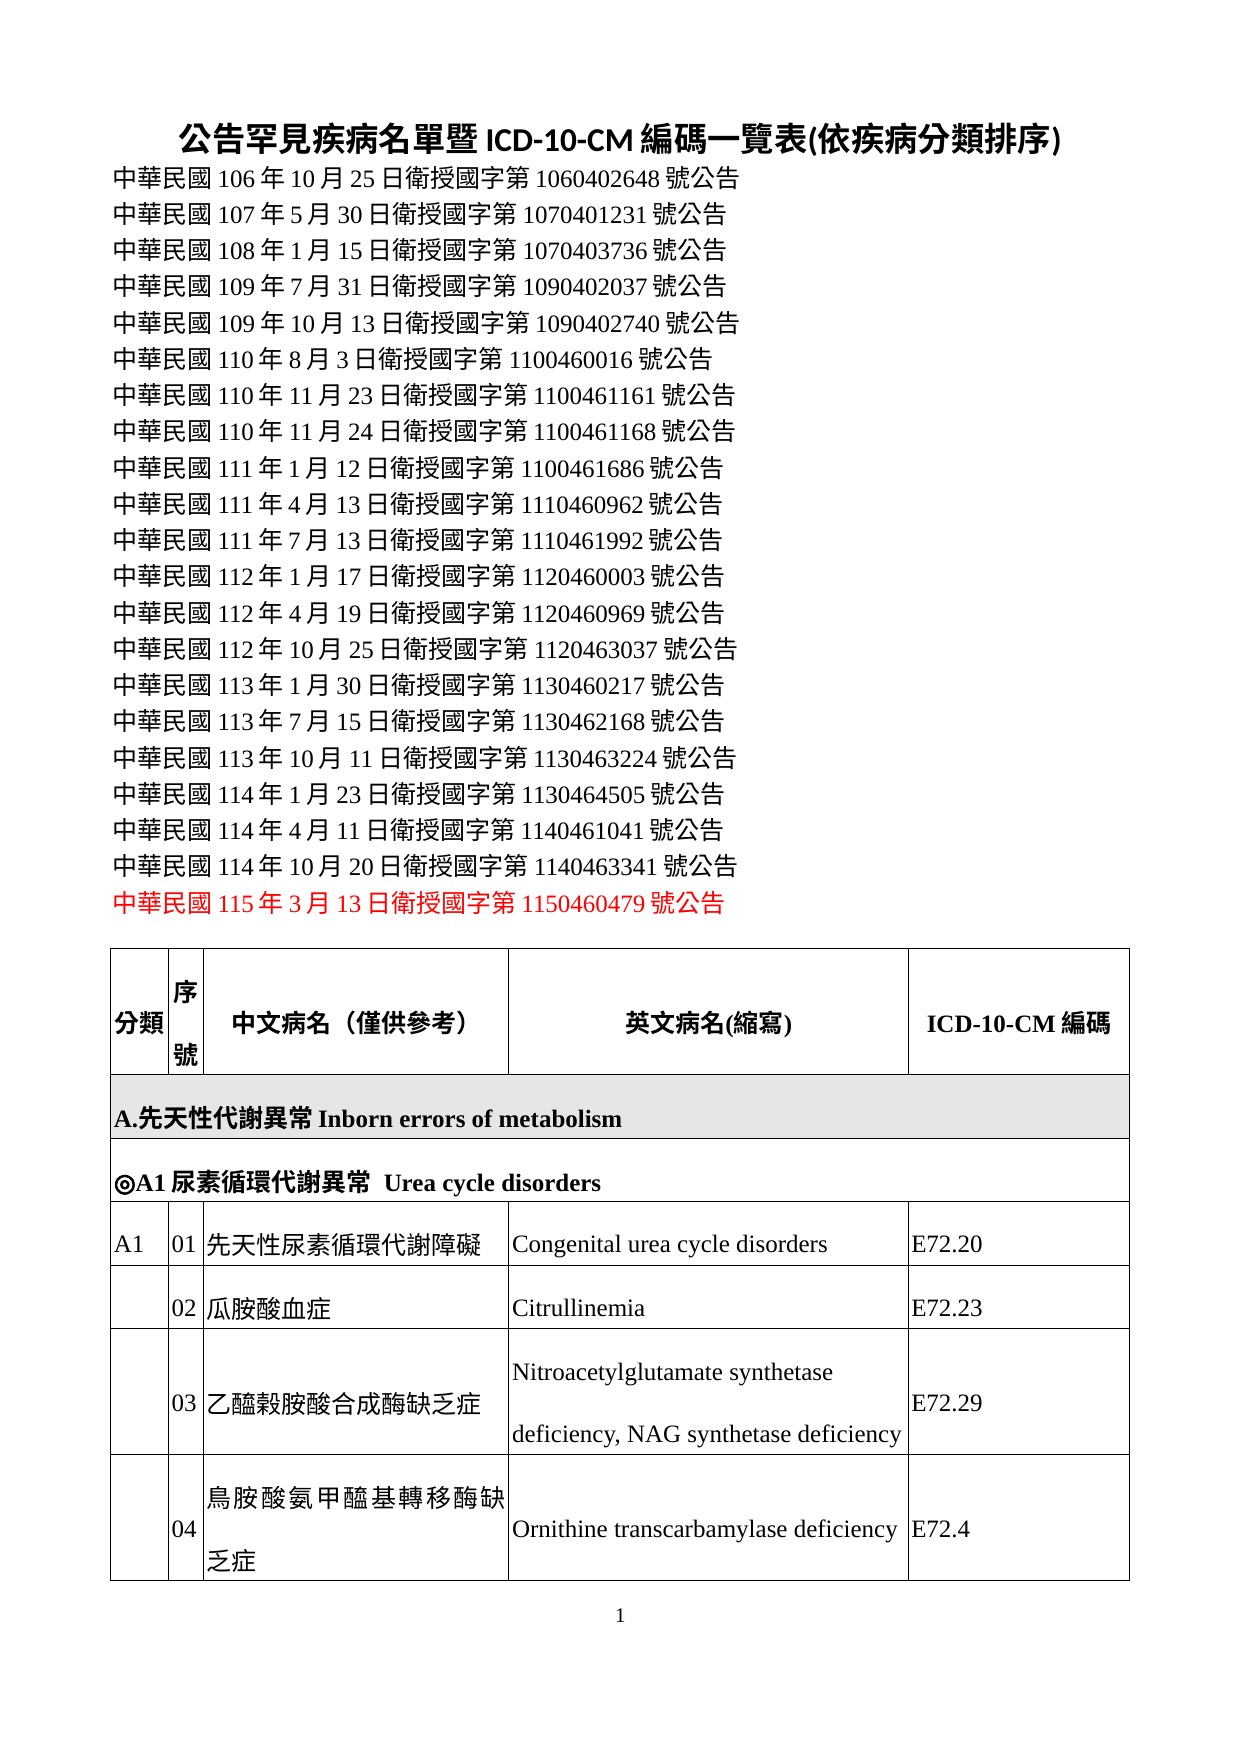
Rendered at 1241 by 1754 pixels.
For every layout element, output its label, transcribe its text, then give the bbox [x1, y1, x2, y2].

table_cell 02 [169, 1266, 203, 1328]
text 中華民國110年8月3日衛授國字第1100460016號公告 [112, 339, 1128, 376]
table_cell [111, 1329, 168, 1454]
text 中華民國108年1月15日衛授國字第1070403736號公告 [112, 231, 1128, 267]
table_cell Citrullinemia [509, 1266, 908, 1328]
table_cell 瓜胺酸血症 [204, 1266, 508, 1328]
text 公告罕見疾病名單暨ICD-10-CM編碼一覽表(依疾病分類排序) [112, 96, 1128, 158]
table_header 英文病名(縮寫) [509, 949, 908, 1074]
text 中華民國112年4月19日衛授國字第1120460969號公告 [112, 593, 1128, 629]
table_cell 先天性尿素循環代謝障礙 [204, 1202, 508, 1265]
text 中華民國112年10月25日衛授國字第1120463037號公告 [112, 629, 1128, 666]
text 中華民國115年3月13日衛授國字第1150460479號公告 [112, 883, 1128, 919]
text 中華民國109年7月31日衛授國字第1090402037號公告 [112, 267, 1128, 303]
table_cell E72.20 [909, 1202, 1129, 1265]
text 中華民國114年1月23日衛授國字第1130464505號公告 [112, 774, 1128, 811]
text 中華民國112年1月17日衛授國字第1120460003號公告 [112, 557, 1128, 593]
text 中華民國114年10月20日衛授國字第1140463341號公告 [112, 847, 1128, 883]
table_header 中文病名（僅供參考） [204, 949, 508, 1074]
text 中華民國114年4月11日衛授國字第1140461041號公告 [112, 811, 1128, 847]
table_cell 乙醯榖胺酸合成酶缺乏症 [204, 1329, 508, 1454]
text 中華民國111年1月12日衛授國字第1100461686號公告 [112, 448, 1128, 484]
table_header ICD-10-CM編碼 [909, 949, 1129, 1074]
table_cell 04 [169, 1455, 203, 1580]
text 中華民國107年5月30日衛授國字第1070401231號公告 [112, 194, 1128, 231]
table_cell E72.23 [909, 1266, 1129, 1328]
table_cell Ornithine transcarbamylase deficiency [509, 1455, 908, 1580]
table_header 分類 [111, 949, 168, 1074]
text 中華民國109年10月13日衛授國字第1090402740號公告 [112, 303, 1128, 339]
table_cell E72.4 [909, 1455, 1129, 1580]
text 中華民國111年7月13日衛授國字第1110461992號公告 [112, 521, 1128, 557]
table_cell Nitroacetylglutamate synthetase deficiency, NAG synthetase deficiency [509, 1329, 908, 1454]
text 中華民國110年11月24日衛授國字第1100461168號公告 [112, 412, 1128, 448]
table_cell 03 [169, 1329, 203, 1454]
text 中華民國106年10月25日衛授國字第1060402648號公告 [112, 158, 1128, 194]
text 中華民國113年1月30日衛授國字第1130460217號公告 [112, 666, 1128, 702]
table_cell A1 [111, 1202, 168, 1265]
text 中華民國111年4月13日衛授國字第1110460962號公告 [112, 484, 1128, 521]
table_cell 01 [169, 1202, 203, 1265]
table_cell A.先天性代謝異常Inborn errors of metabolism [111, 1075, 1129, 1138]
table_cell [111, 1266, 168, 1328]
text 中華民國113年10月11日衛授國字第1130463224號公告 [112, 738, 1128, 774]
table_cell 鳥胺酸氨甲醯基轉移酶缺乏症 [204, 1455, 508, 1580]
table_cell Congenital urea cycle disorders [509, 1202, 908, 1265]
table_cell E72.29 [909, 1329, 1129, 1454]
table_cell ◎A1尿素循環代謝異常 Urea cycle disorders [111, 1139, 1129, 1201]
table_header 序號 [169, 949, 203, 1074]
table_cell [111, 1455, 168, 1580]
text 中華民國113年7月15日衛授國字第1130462168號公告 [112, 702, 1128, 738]
text 中華民國110年11月23日衛授國字第1100461161號公告 [112, 376, 1128, 412]
